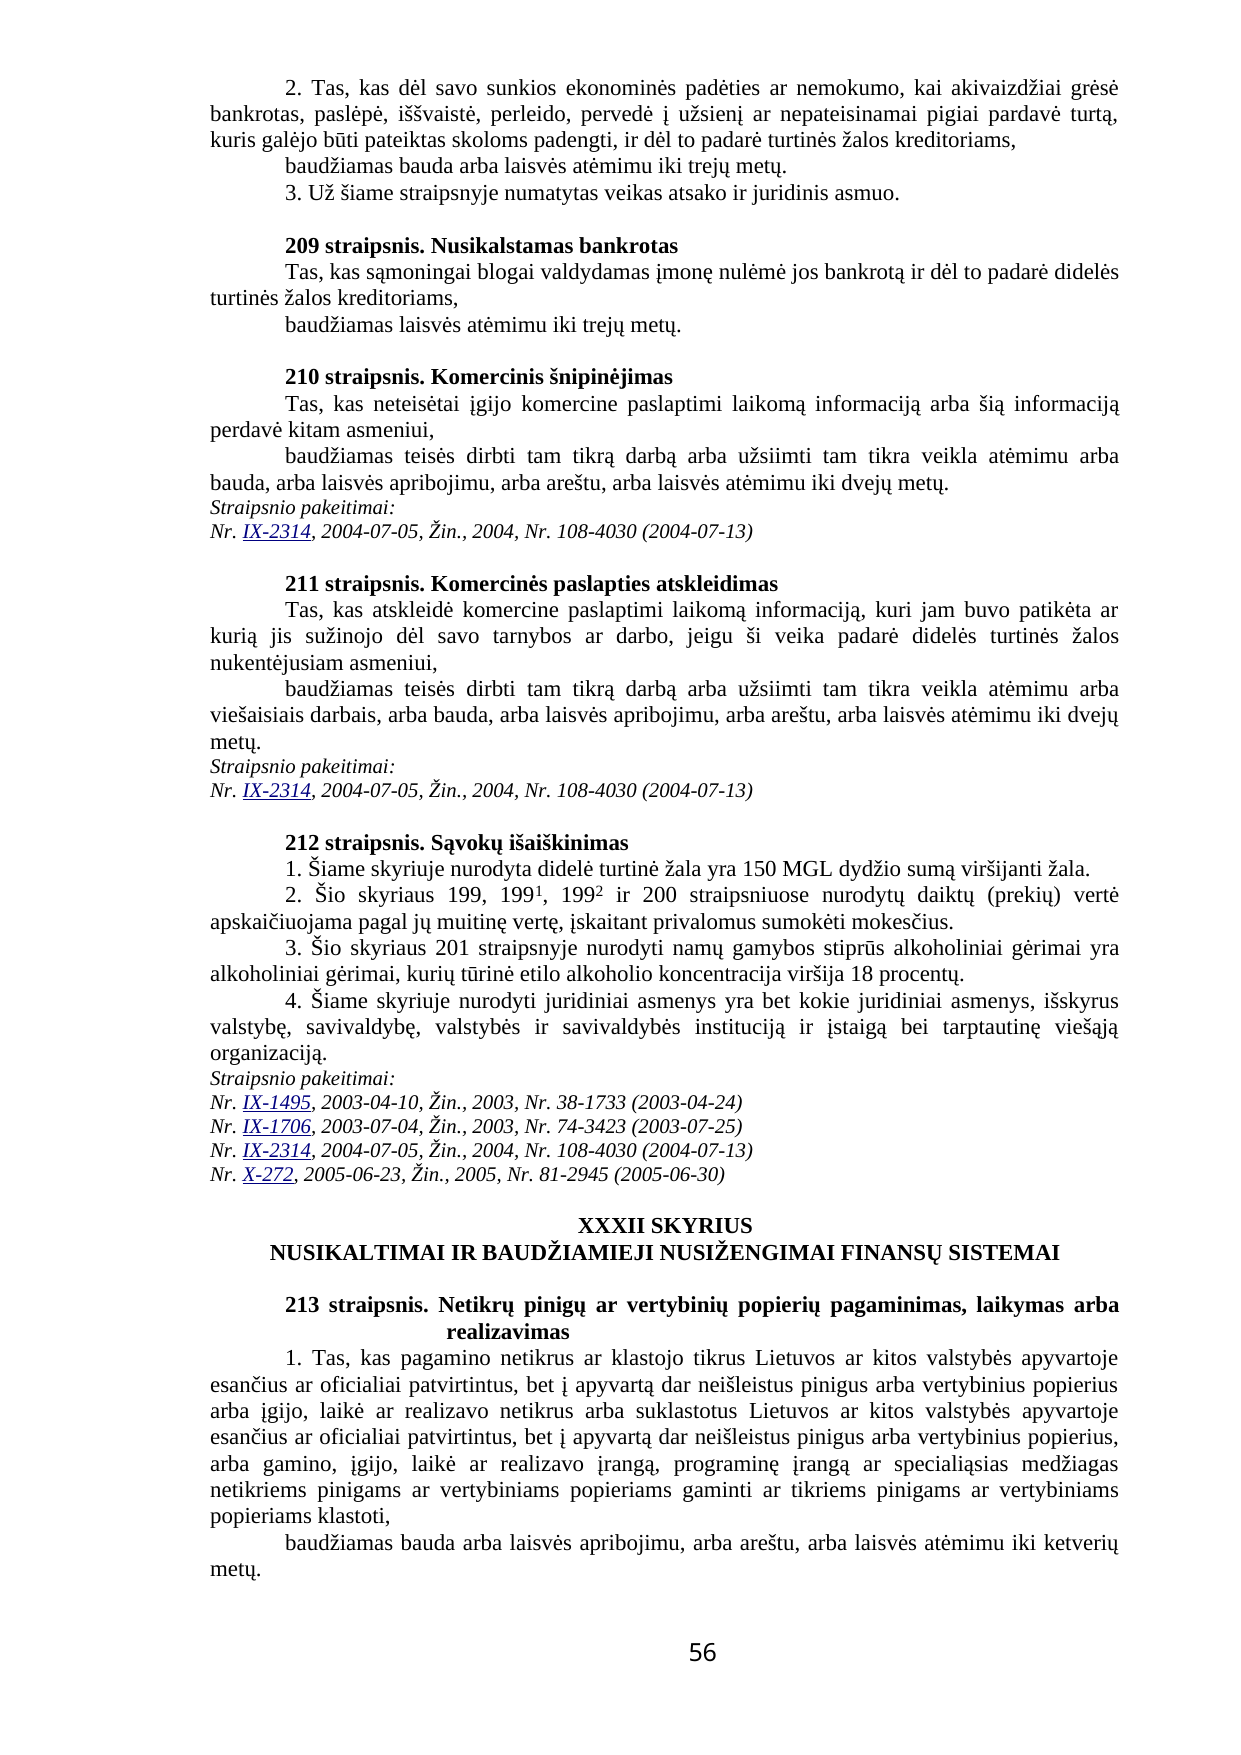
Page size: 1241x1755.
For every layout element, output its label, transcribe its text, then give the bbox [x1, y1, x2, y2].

text 1. Šiame skyriuje nurodyta didelė turtinė žala yra 150 MGL dydžio sumą viršijanti žala. [210, 855, 1120, 881]
text Straipsnio pakeitimai: [210, 1066, 1120, 1090]
text XXXII SKYRIUS [210, 1212, 1120, 1239]
text baudžiamas laisvės atėmimu iki trejų metų. [210, 311, 1120, 337]
text Nr. IX-2314, 2004-07-05, Žin., 2004, Nr. 108-4030 (2004-07-13) [210, 519, 1120, 543]
text 3. Už šiame straipsnyje numatytas veikas atsako ir juridinis asmuo. [210, 179, 1120, 205]
text 210 straipsnis. Komercinis šnipinėjimas [210, 363, 1120, 390]
text Nr. IX-1495, 2003-04-10, Žin., 2003, Nr. 38-1733 (2003-04-24) [210, 1090, 1120, 1114]
text baudžiamas bauda arba laisvės apribojimu, arba areštu, arba laisvės atėmimu iki ketverių metų. [210, 1529, 1120, 1581]
text baudžiamas bauda arba laisvės atėmimu iki trejų metų. [210, 153, 1120, 179]
text NUSIKALTIMAI IR BAUDŽIAMIEJI NUSIŽENGIMAI FINANSŲ SISTEMAI [210, 1239, 1120, 1265]
text 2. Tas, kas dėl savo sunkios ekonominės padėties ar nemokumo, kai akivaizdžiai grėsė bankrotas, paslėpė, iššvaistė, perleido, pervedė į užsienį ar nepateisinamai pigiai pardavė turtą, kuris galėjo būti pateiktas skoloms padengti, ir dėl to padarė turtinės žalos kreditoriams, [210, 73, 1120, 153]
text 1. Tas, kas pagamino netikrus ar klastojo tikrus Lietuvos ar kitos valstybės apyvartoje esančius ar oficialiai patvirtintus, bet į apyvartą dar neišleistus pinigus arba vertybinius popierius arba įgijo, laikė ar realizavo netikrus arba suklastotus Lietuvos ar kitos valstybės apyvartoje esančius ar oficialiai patvirtintus, bet į apyvartą dar neišleistus pinigus arba vertybinius popierius, arba gamino, įgijo, laikė ar realizavo įrangą, programinę įrangą ar specialiąsias medžiagas netikriems pinigams ar vertybiniams popieriams gaminti ar tikriems pinigams ar vertybiniams popieriams klastoti, [210, 1344, 1120, 1529]
text 3. Šio skyriaus 201 straipsnyje nurodyti namų gamybos stiprūs alkoholiniai gėrimai yra alkoholiniai gėrimai, kurių tūrinė etilo alkoholio koncentracija viršija 18 procentų. [210, 934, 1120, 987]
text baudžiamas teisės dirbti tam tikrą darbą arba užsiimti tam tikra veikla atėmimu arba bauda, arba laisvės apribojimu, arba areštu, arba laisvės atėmimu iki dvejų metų. [210, 442, 1120, 495]
text Straipsnio pakeitimai: [210, 754, 1120, 778]
text Nr. IX-1706, 2003-07-04, Žin., 2003, Nr. 74-3423 (2003-07-25) [210, 1114, 1120, 1138]
text Nr. IX-2314, 2004-07-05, Žin., 2004, Nr. 108-4030 (2004-07-13) [210, 1138, 1120, 1162]
text Nr. X-272, 2005-06-23, Žin., 2005, Nr. 81-2945 (2005-06-30) [210, 1162, 1120, 1186]
text 213 straipsnis. Netikrų pinigų ar vertybinių popierių pagaminimas, laikymas arba realizavimas [285, 1292, 1120, 1344]
text Tas, kas neteisėtai įgijo komercine paslaptimi laikomą informaciją arba šią informaciją perdavė kitam asmeniui, [210, 390, 1120, 442]
text 4. Šiame skyriuje nurodyti juridiniai asmenys yra bet kokie juridiniai asmenys, išskyrus valstybę, savivaldybę, valstybės ir savivaldybės instituciją ir įstaigą bei tarptautinę viešąją organizaciją. [210, 987, 1120, 1066]
text Straipsnio pakeitimai: [210, 495, 1120, 519]
text Nr. IX-2314, 2004-07-05, Žin., 2004, Nr. 108-4030 (2004-07-13) [210, 778, 1120, 802]
text 209 straipsnis. Nusikalstamas bankrotas [210, 232, 1120, 258]
text Tas, kas atskleidė komercine paslaptimi laikomą informaciją, kuri jam buvo patikėta ar kurią jis sužinojo dėl savo tarnybos ar darbo, jeigu ši veika padarė didelės turtinės žalos nukentėjusiam asmeniui, [210, 596, 1120, 675]
text Tas, kas sąmoningai blogai valdydamas įmonę nulėmė jos bankrotą ir dėl to padarė didelės turtinės žalos kreditoriams, [210, 258, 1120, 311]
text 212 straipsnis. Sąvokų išaiškinimas [210, 829, 1120, 855]
text baudžiamas teisės dirbti tam tikrą darbą arba užsiimti tam tikra veikla atėmimu arba viešaisiais darbais, arba bauda, arba laisvės apribojimu, arba areštu, arba laisvės atėmimu iki dvejų metų. [210, 675, 1120, 754]
text 2. Šio skyriaus 199, 1991, 1992 ir 200 straipsniuose nurodytų daiktų (prekių) vertė apskaičiuojama pagal jų muitinę vertę, įskaitant privalomus sumokėti mokesčius. [210, 881, 1120, 934]
text 211 straipsnis. Komercinės paslapties atskleidimas [210, 570, 1120, 596]
